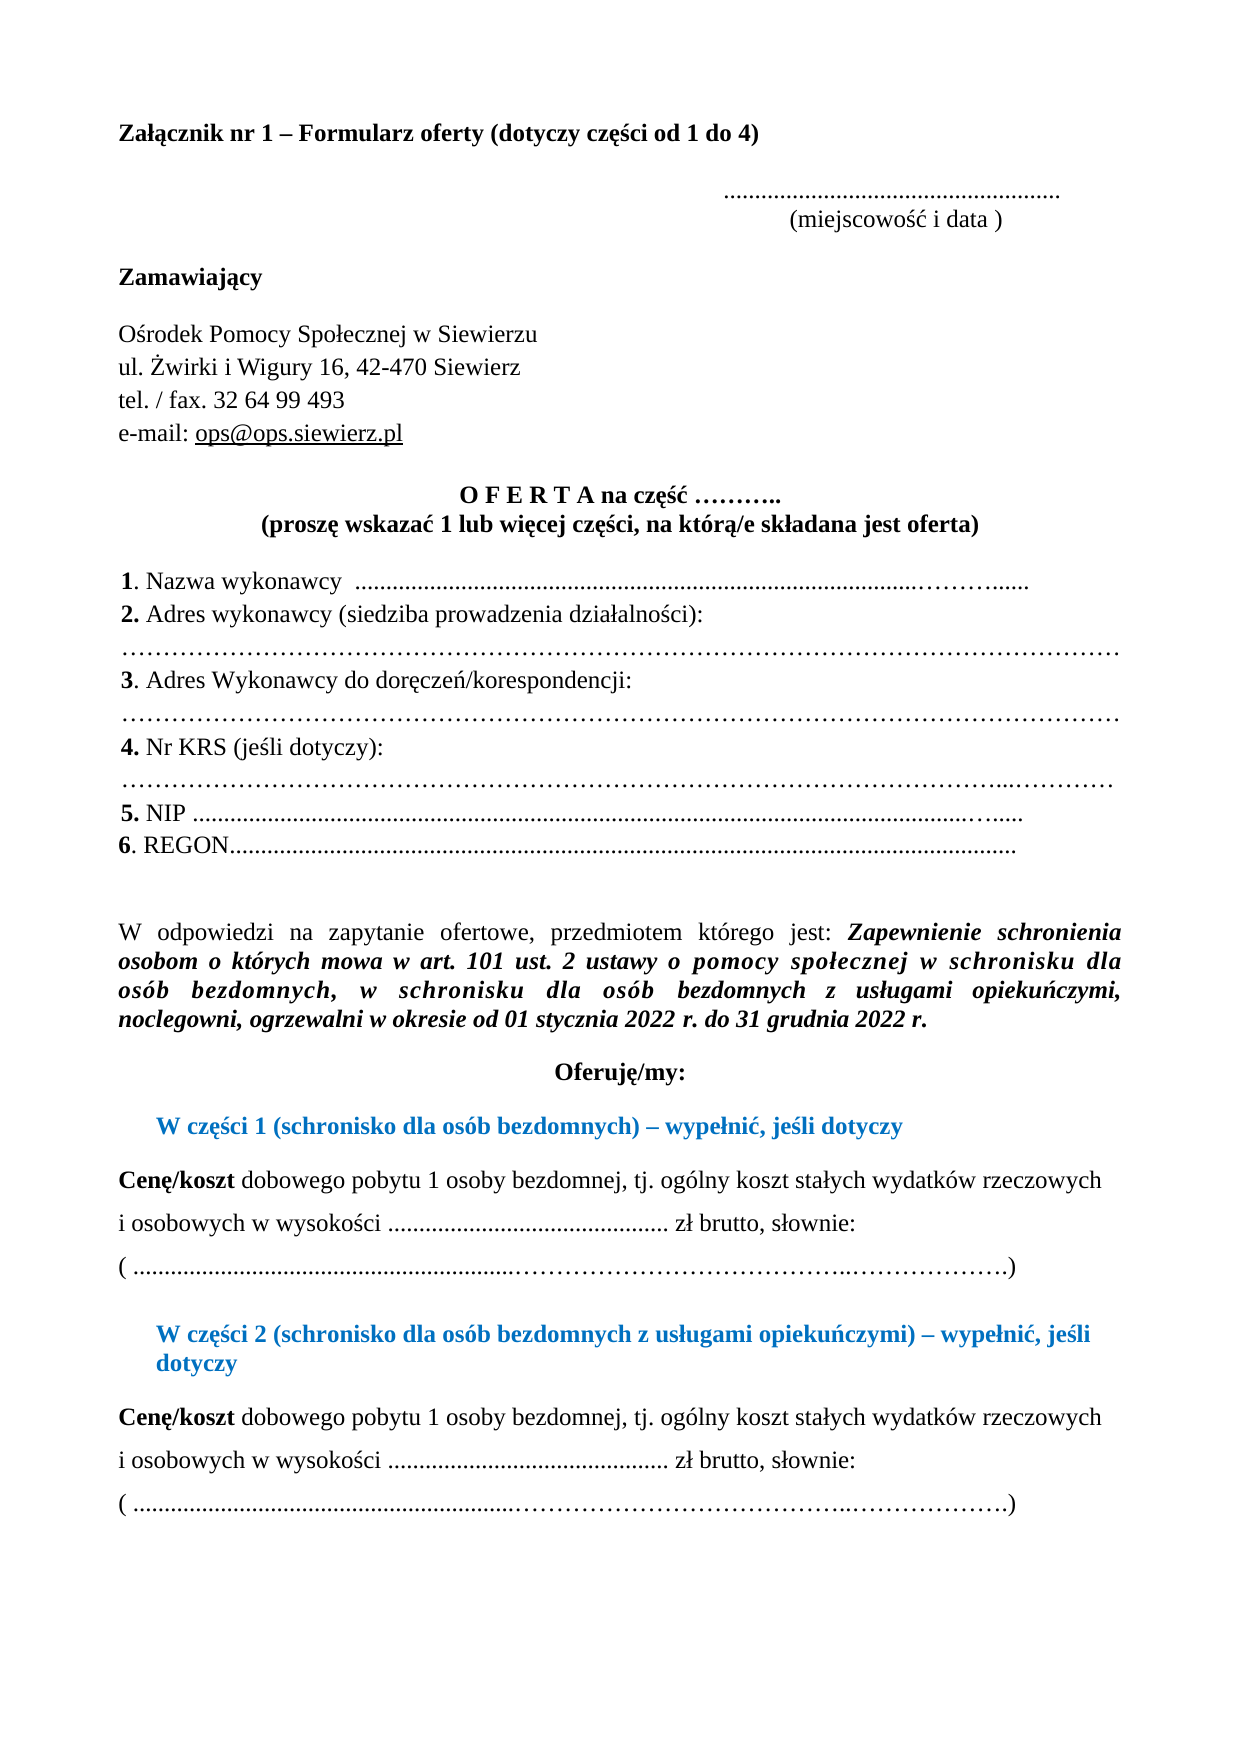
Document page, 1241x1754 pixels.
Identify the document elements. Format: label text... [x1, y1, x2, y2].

list (proszę wskazać 1 lub więcej części, na którą/e składana jest oferta) [118, 509, 1122, 538]
text ul. Żwirki i Wigury 16, 42-470 Siewierz [118, 352, 1122, 381]
list Oferuję/my: [118, 1057, 1122, 1086]
list W odpowiedzi na zapytanie ofertowe, przedmiotem którego jest: Zapewnienie schronienia osobom o których mowa w art. 101 ust. 2 ustawy o pomocy społecznej w schronisku dla osób bezdomnych, w schronisku dla osób bezdomnych z usługami opiekuńczymi, noclegowni, ogrzewalni w okresie od 01 stycznia 2022 r. do 31 grudnia 2022 r. [118, 917, 1122, 1032]
list 6. REGON.............................................................................................................................. [118, 831, 1122, 859]
list 2. Adres wykonawcy (siedziba prowadzenia działalności): [121, 599, 1122, 628]
list 4. Nr KRS (jeśli dotyczy): [121, 732, 1122, 760]
list Cenę/koszt dobowego pobytu 1 osoby bezdomnej, tj. ogólny koszt stałych wydatków rzeczowych i osobowych w wysokości ............................................. zł brutto, słownie: ( .............................................................…………………………………..……………….) [118, 1165, 1122, 1280]
text Ośrodek Pomocy Społecznej w Siewierzu [118, 319, 1122, 348]
list Zamawiający [118, 262, 1122, 291]
text e-mail: ops@ops.siewierz.pl [118, 418, 1122, 447]
list ………………………………………………………………………………………………………… [121, 698, 1122, 727]
list ………………………………………………………………………………………………………… [121, 632, 1122, 661]
list Cenę/koszt dobowego pobytu 1 osoby bezdomnej, tj. ogólny koszt stałych wydatków rzeczowych i osobowych w wysokości ............................................. zł brutto, słownie: ( .............................................................…………………………………..……………….) [118, 1402, 1122, 1517]
list Załącznik nr 1 – Formularz oferty (dotyczy części od 1 do 4) [118, 118, 1122, 147]
list 5. NIP ............................................................................................................................…..... [121, 798, 1122, 826]
list 1. Nazwa wykonawcy ..........................................................................................………...... [121, 566, 1122, 595]
text tel. / fax. 32 64 99 493 [118, 385, 1122, 414]
list ……………………………………………………………………………………………...………… [121, 764, 1122, 793]
list W części 1 (schronisko dla osób bezdomnych) – wypełnić, jeśli dotyczy [156, 1111, 1122, 1140]
list 3. Adres Wykonawcy do doręczeń/korespondencji: [121, 666, 1122, 694]
list O F E R T A na część ……….. [118, 480, 1122, 509]
list W części 2 (schronisko dla osób bezdomnych z usługami opiekuńczymi) – wypełnić, jeśli dotyczy [156, 1319, 1122, 1377]
list ...................................................... [561, 176, 1122, 204]
list (miejscowość i data ) [708, 204, 1122, 233]
